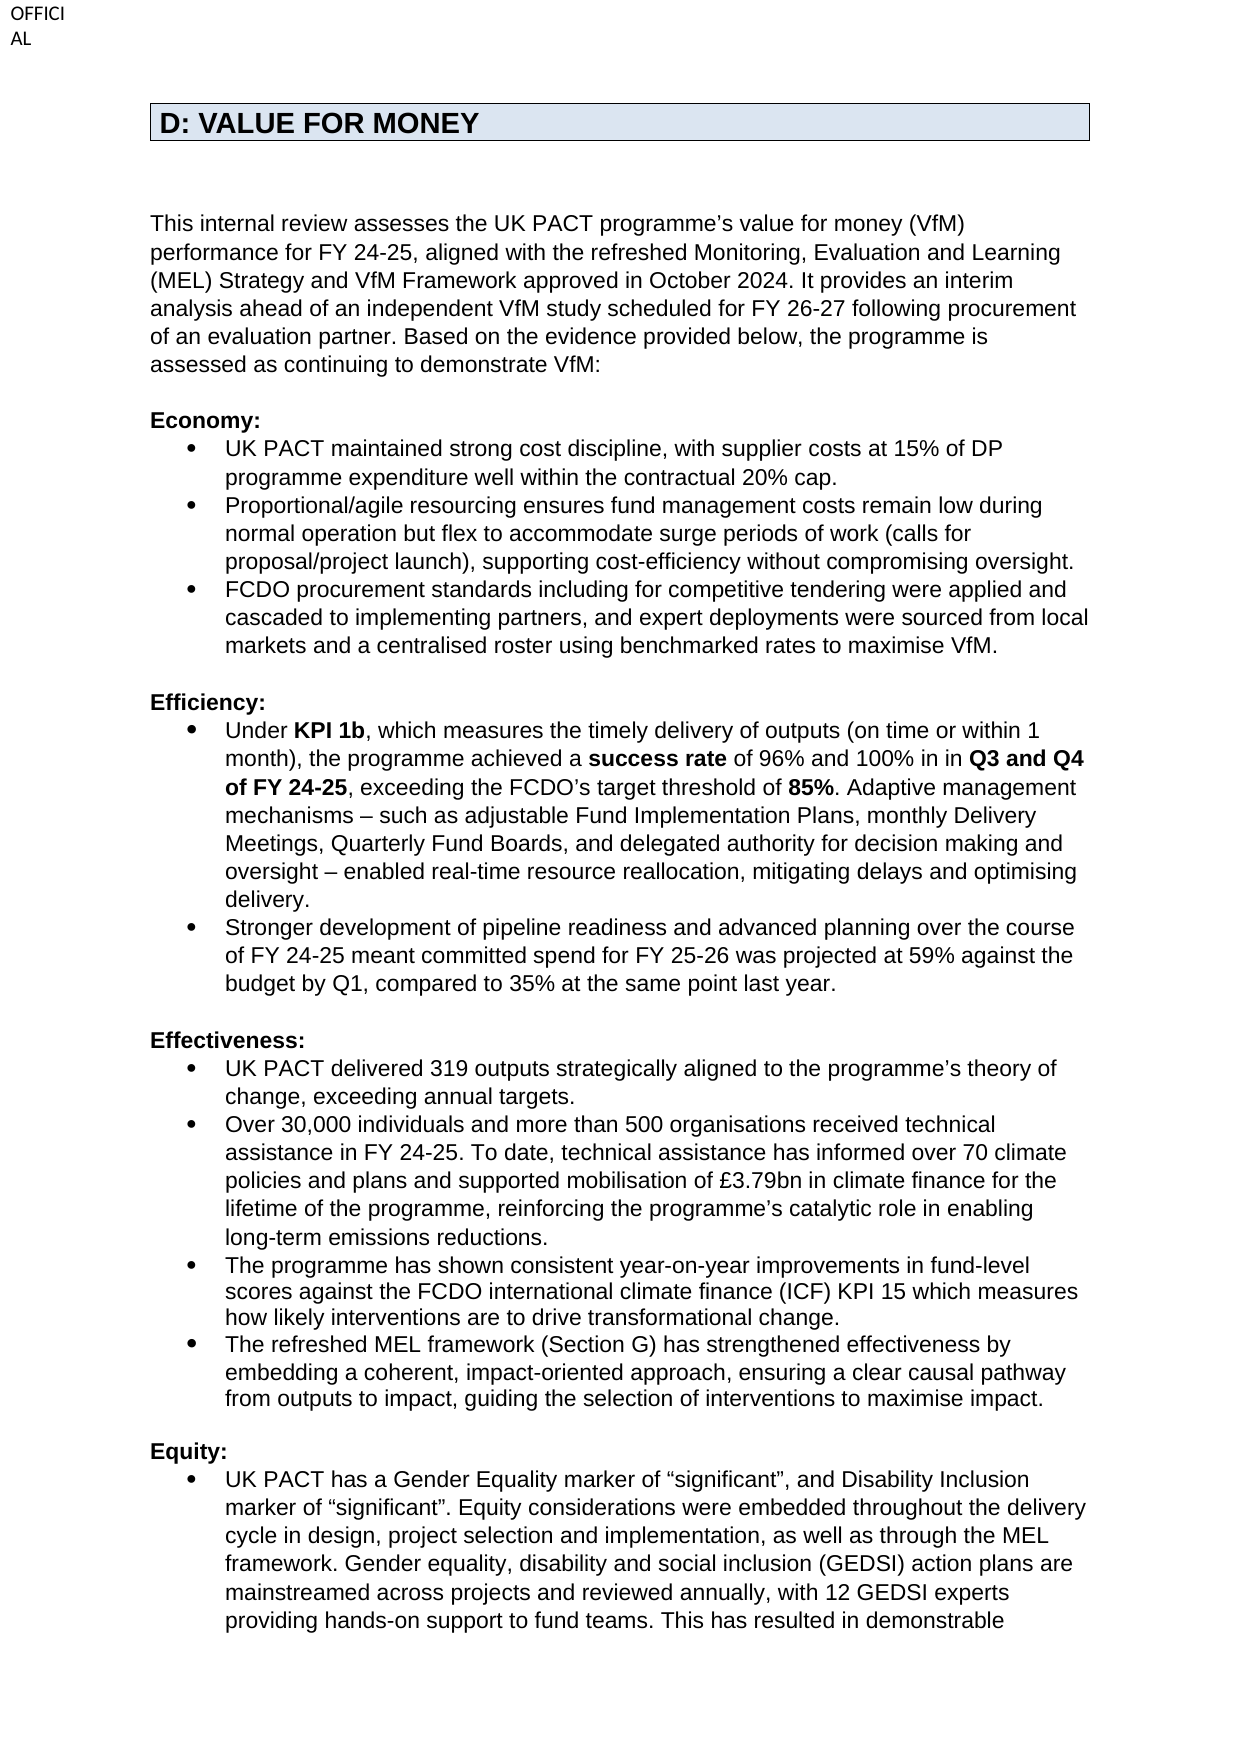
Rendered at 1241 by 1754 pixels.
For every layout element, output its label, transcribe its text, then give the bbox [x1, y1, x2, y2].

list UK PACT maintained strong cost discipline, with supplier costs at 15% of DP programme expenditure well within the contractual 20% cap. [187, 435, 1090, 490]
text Efficiency: [150, 688, 1090, 715]
text This internal review assesses the UK PACT programme’s value for money (VfM) performance for FY 24-25, aligned with the refreshed Monitoring, Evaluation and Learning (MEL) Strategy and VfM Framework approved in October 2024. It provides an interim analysis ahead of an independent VfM study scheduled for FY 26-27 following procurement of an evaluation partner. Based on the evidence provided below, the programme is assessed as continuing to demonstrate VfM: [150, 210, 1090, 377]
list Stronger development of pipeline readiness and advanced planning over the course of FY 24-25 meant committed spend for FY 25-26 was projected at 59% against the budget by Q1, compared to 35% at the same point last year. [187, 914, 1090, 997]
text Economy: [150, 407, 1090, 434]
list UK PACT delivered 319 outputs strategically aligned to the programme’s theory of change, exceeding annual targets. [187, 1055, 1090, 1109]
subtitle D: VALUE FOR MONEY [151, 104, 1089, 140]
list The programme has shown consistent year-on-year improvements in fund-level scores against the FCDO international climate finance (ICF) KPI 15 which measures how likely interventions are to drive transformational change. [187, 1252, 1090, 1331]
text Equity: [150, 1438, 1090, 1464]
list FCDO procurement standards including for competitive tendering were applied and cascaded to implementing partners, and expert deployments were sourced from local markets and a centralised roster using benchmarked rates to maximise VfM. [187, 576, 1090, 659]
list Over 30,000 individuals and more than 500 organisations received technical assistance in FY 24-25. To date, technical assistance has informed over 70 climate policies and plans and supported mobilisation of £3.79bn in climate finance for the lifetime of the programme, reinforcing the programme’s catalytic role in enabling long-term emissions reductions. [187, 1111, 1090, 1250]
list The refreshed MEL framework (Section G) has strengthened effectiveness by embedding a coherent, impact‑oriented approach, ensuring a clear causal pathway from outputs to impact, guiding the selection of interventions to maximise impact. [187, 1331, 1090, 1411]
list UK PACT has a Gender Equality marker of “significant”, and Disability Inclusion marker of “significant”. Equity considerations were embedded throughout the delivery cycle in design, project selection and implementation, as well as through the MEL framework. Gender equality, disability and social inclusion (GEDSI) action plans are mainstreamed across projects and reviewed annually, with 12 GEDSI experts providing hands-on support to fund teams. This has resulted in demonstrable [187, 1466, 1090, 1633]
text Effectiveness: [150, 1027, 1090, 1053]
list Under KPI 1b, which measures the timely delivery of outputs (on time or within 1 month), the programme achieved a success rate of 96% and 100% in in Q3 and Q4 of FY 24-25, exceeding the FCDO’s target threshold of 85%. Adaptive management mechanisms – such as adjustable Fund Implementation Plans, monthly Delivery Meetings, Quarterly Fund Boards, and delegated authority for decision making and oversight – enabled real-time resource reallocation, mitigating delays and optimising delivery. [187, 717, 1090, 912]
list Proportional/agile resourcing ensures fund management costs remain low during normal operation but flex to accommodate surge periods of work (calls for proposal/project launch), supporting cost-efficiency without compromising oversight. [187, 492, 1090, 574]
